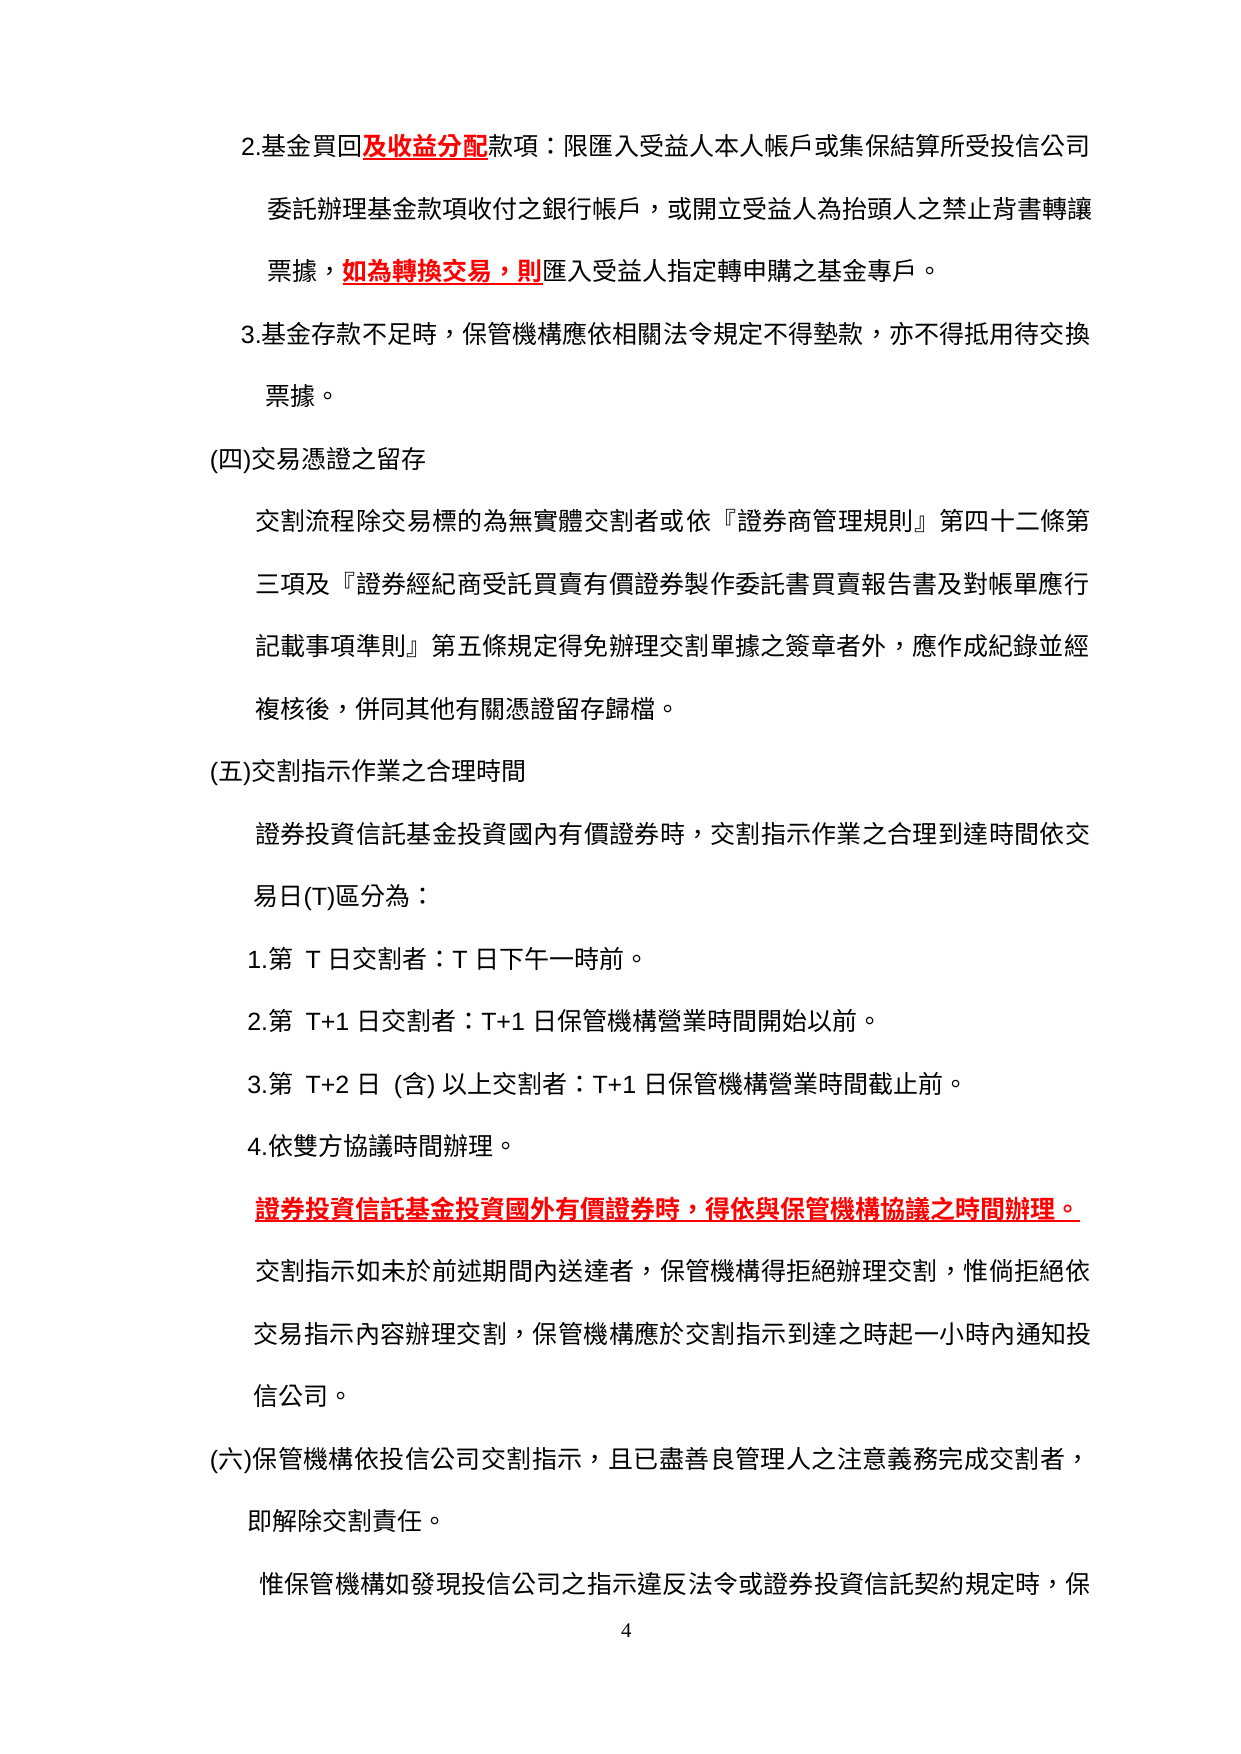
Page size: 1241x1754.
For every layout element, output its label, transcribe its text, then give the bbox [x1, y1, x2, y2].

text 3.第 T+2 日 (含) 以上交割者：T+1 日保管機構營業時間截止前。 [197, 1041, 1092, 1103]
text (六)保管機構依投信公司交割指示，且已盡善良管理人之注意義務完成交割者，即解除交割責任。 [209, 1416, 1092, 1541]
text 證券投資信託基金投資國外有價證券時，得依與保管機構協議之時間辦理。 [253, 1166, 1092, 1228]
text (五)交割指示作業之合理時間 [209, 728, 1092, 791]
text 2.基金買回及收益分配款項：限匯入受益人本人帳戶或集保結算所受投信公司委託辦理基金款項收付之銀行帳戶，或開立受益人為抬頭人之禁止背書轉讓票據，如為轉換交易，則匯入受益人指定轉申購之基金專戶。 [241, 103, 1092, 291]
text 惟保管機構如發現投信公司之指示違反法令或證券投資信託契約規定時，保 [259, 1541, 1092, 1603]
text 交割指示如未於前述期間內送達者，保管機構得拒絕辦理交割，惟倘拒絕依交易指示內容辦理交割，保管機構應於交割指示到達之時起一小時內通知投信公司。 [253, 1228, 1092, 1416]
text (四)交易憑證之留存 [209, 416, 1092, 478]
text 2.第 T+1 日交割者：T+1 日保管機構營業時間開始以前。 [197, 978, 1092, 1041]
text 1.第 T 日交割者：T 日下午一時前。 [197, 916, 1092, 978]
text 3.基金存款不足時，保管機構應依相關法令規定不得墊款，亦不得抵用待交換票據。 [241, 291, 1092, 416]
text 4.依雙方協議時間辦理。 [197, 1103, 1092, 1166]
text 交割流程除交易標的為無實體交割者或依『證券商管理規則』第四十二條第三項及『證券經紀商受託買賣有價證券製作委託書買賣報告書及對帳單應行記載事項準則』第五條規定得免辦理交割單據之簽章者外，應作成紀錄並經複核後，併同其他有關憑證留存歸檔。 [255, 478, 1092, 728]
text 證券投資信託基金投資國內有價證券時，交割指示作業之合理到達時間依交易日(T)區分為： [253, 791, 1092, 916]
